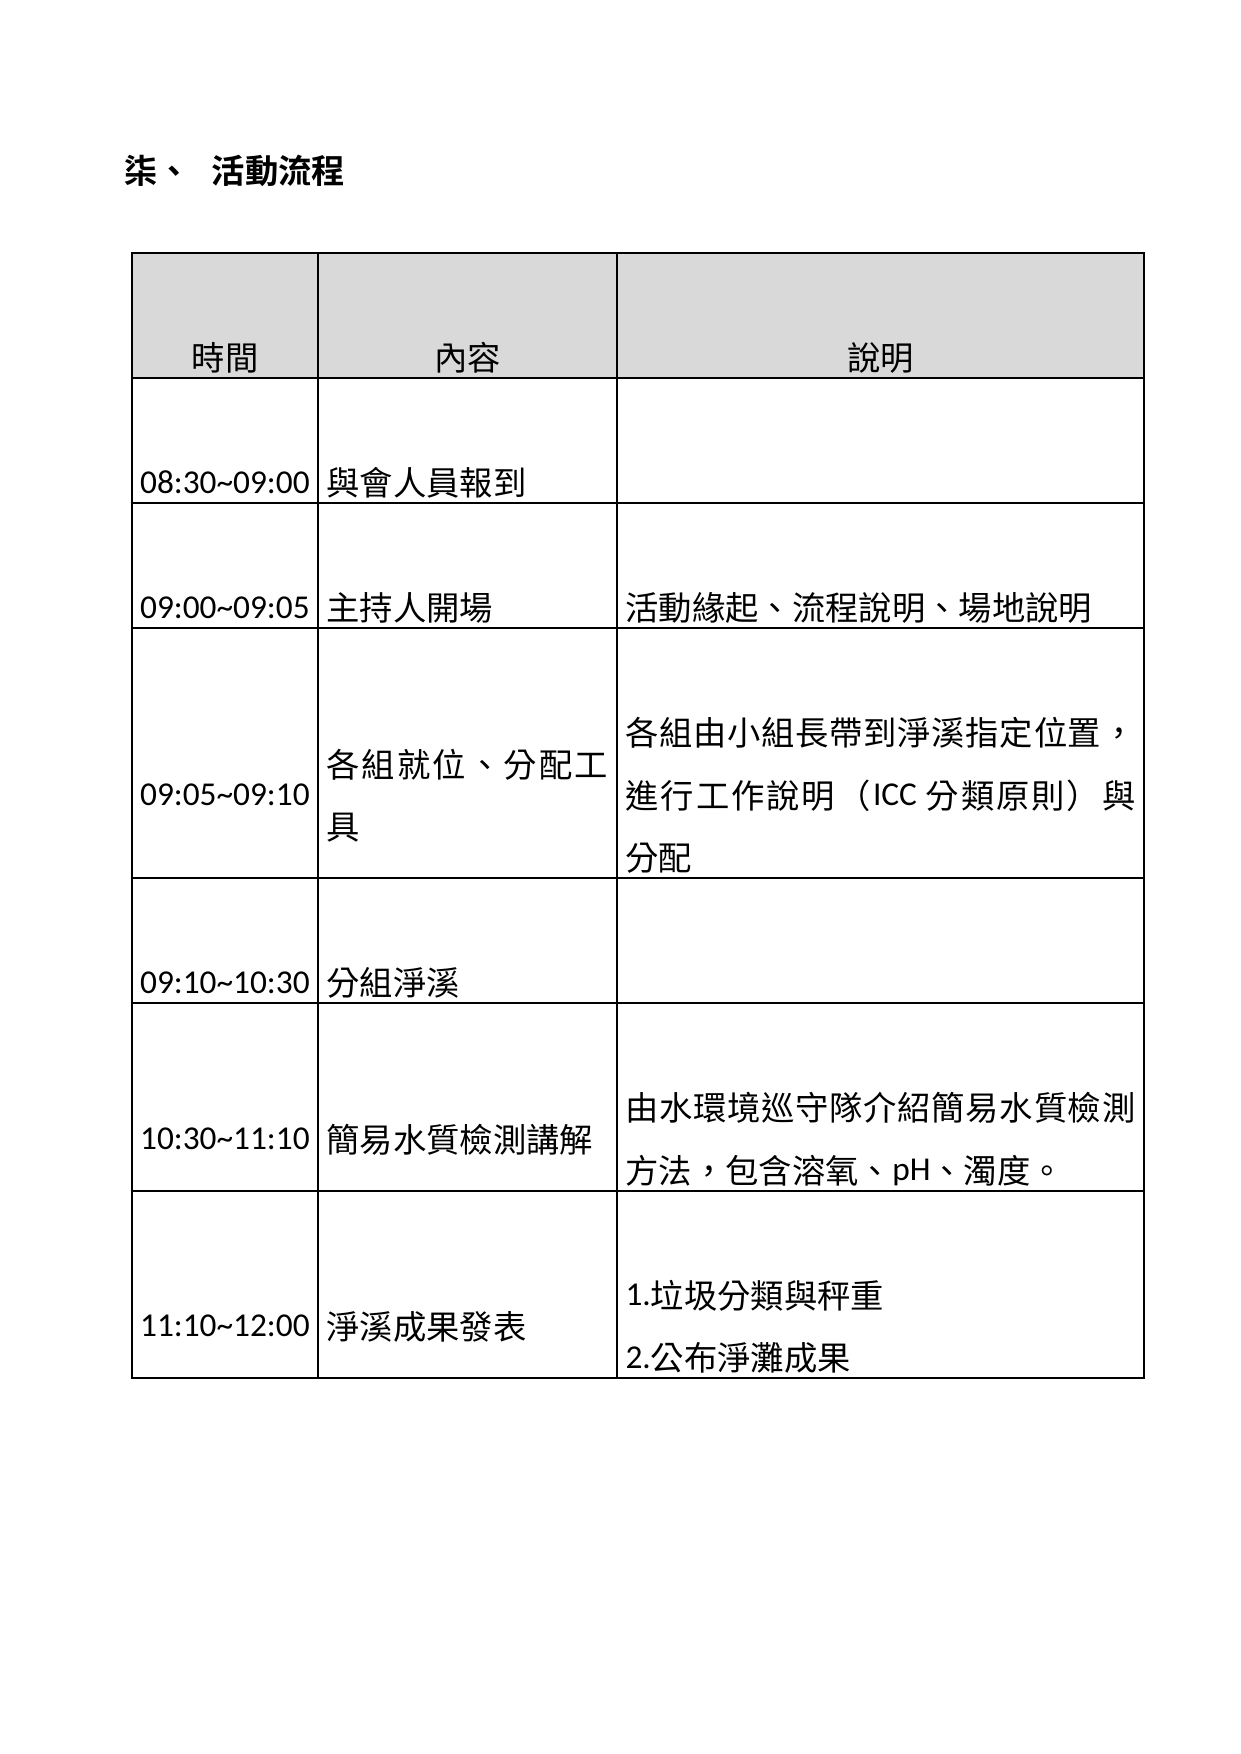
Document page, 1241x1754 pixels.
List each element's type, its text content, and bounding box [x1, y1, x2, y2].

table_cell 11:10~12:00 [133, 1192, 317, 1377]
table_cell 主持人開場 [319, 504, 616, 627]
table_cell 08:30~09:00 [133, 379, 317, 502]
table_cell 09:10~10:30 [133, 879, 317, 1002]
table_cell 與會人員報到 [319, 379, 616, 502]
table_header 時間 [133, 254, 317, 377]
table_header 說明 [618, 254, 1143, 377]
table_cell 活動緣起、流程說明、場地說明 [618, 504, 1143, 627]
table_cell 淨溪成果發表 [319, 1192, 616, 1377]
table_cell [618, 879, 1143, 1002]
table_header 內容 [319, 254, 616, 377]
table_cell [618, 379, 1143, 502]
table_cell 各組由小組長帶到淨溪指定位置，進行工作說明（ICC分類原則）與分配 [618, 629, 1143, 877]
table_cell 分組淨溪 [319, 879, 616, 1002]
table_cell 10:30~11:10 [133, 1004, 317, 1189]
table_cell 09:00~09:05 [133, 504, 317, 627]
table_cell 由水環境巡守隊介紹簡易水質檢測方法，包含溶氧、pH、濁度。 [618, 1004, 1143, 1189]
table_cell 1.垃圾分類與秤重 2.公布淨灘成果 [618, 1192, 1143, 1377]
list 活動流程 [124, 127, 1152, 189]
table_cell 09:05~09:10 [133, 629, 317, 877]
table_cell 簡易水質檢測講解 [319, 1004, 616, 1189]
table_cell 各組就位、分配工具 [319, 629, 616, 877]
